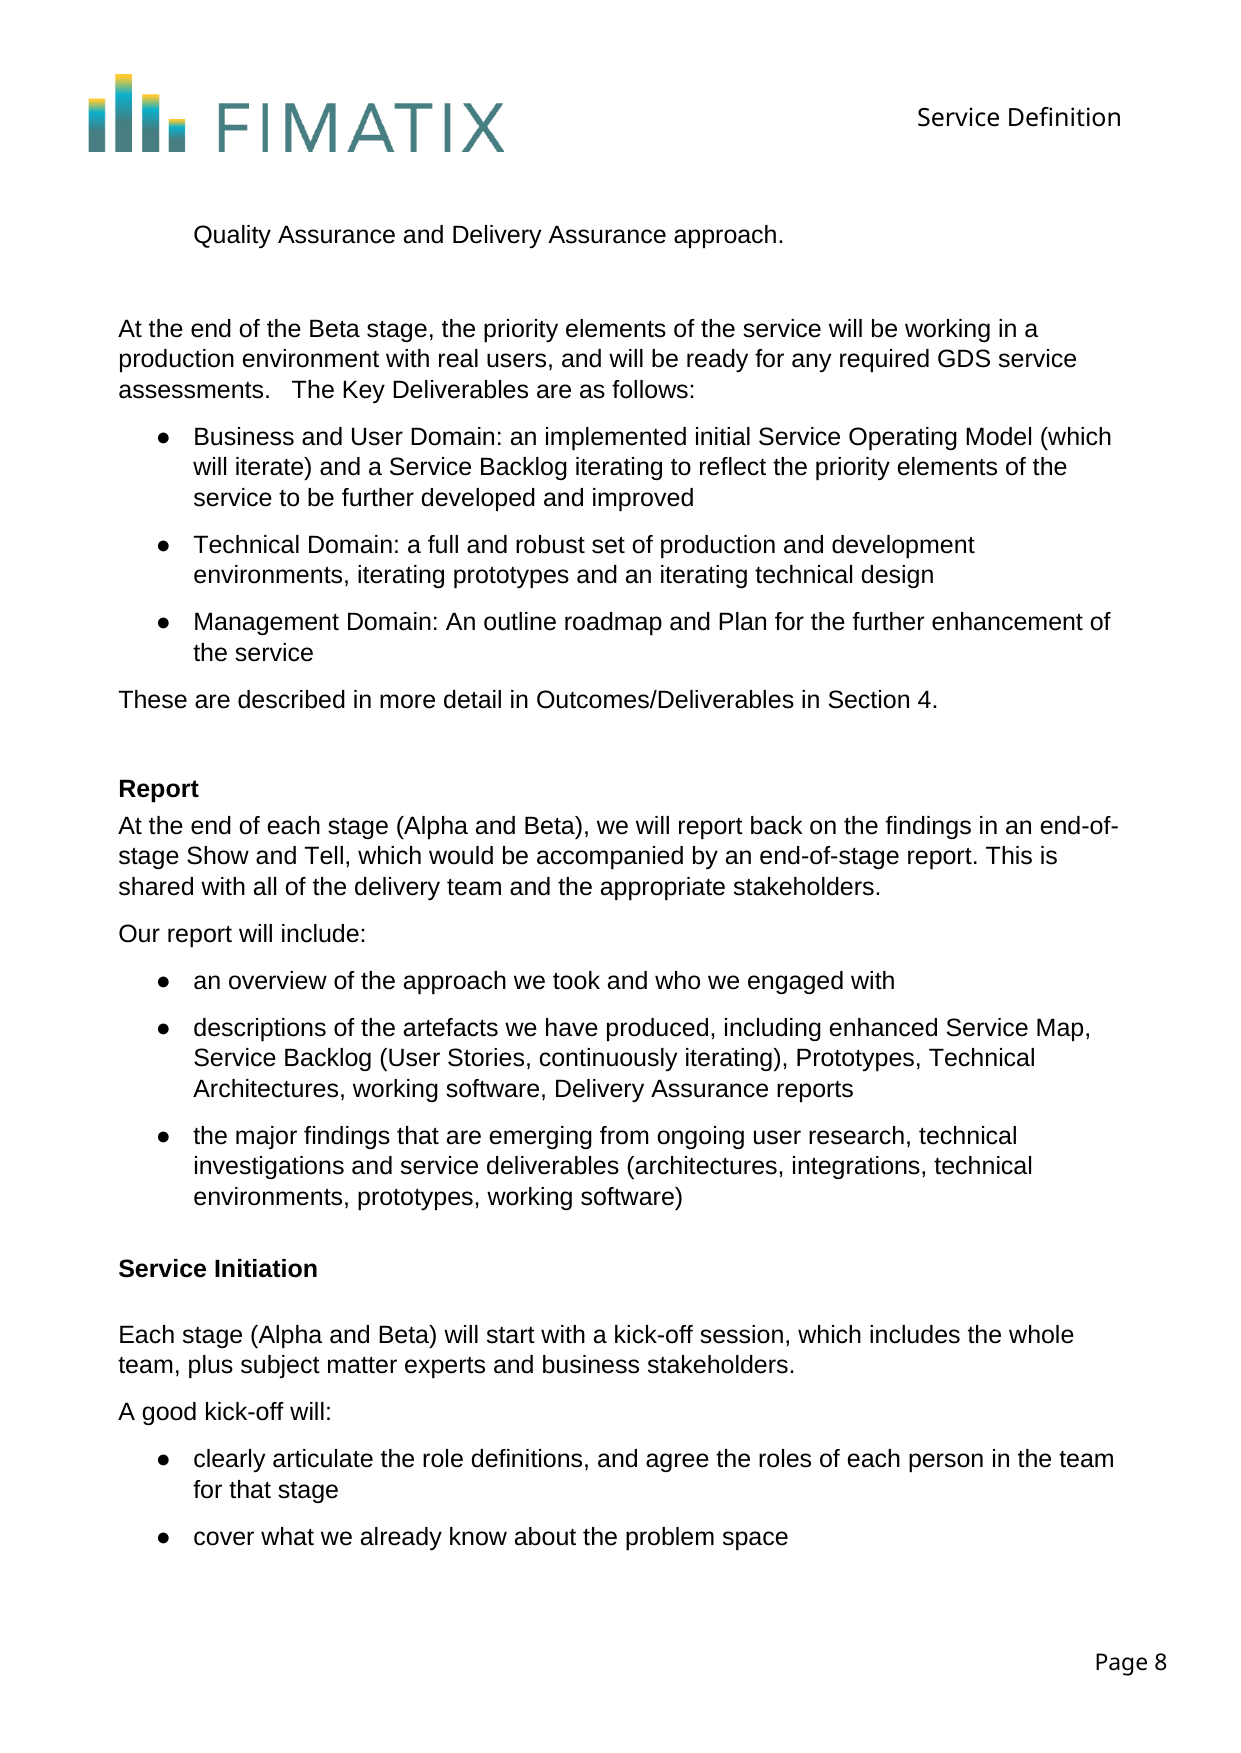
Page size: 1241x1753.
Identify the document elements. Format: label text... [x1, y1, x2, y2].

text These are described in more detail in Outcomes/Deliverables in Section 4. [118, 685, 1122, 713]
text At the end of each stage (Alpha and Beta), we will report back on the findings in an end-of-stage Show and Tell, which would be accompanied by an end-of-stage report. This is shared with all of the delivery team and the appropriate stakeholders. [118, 811, 1122, 900]
list Business and User Domain: an implemented initial Service Operating Model (which will iterate) and a Service Backlog iterating to reflect the priority elements of the service to be further developed and improved [156, 422, 1122, 511]
list cover what we already know about the problem space [156, 1522, 1122, 1551]
text Our report will include: [118, 919, 1122, 947]
list descriptions of the artefacts we have produced, including enhanced Service Map, Service Backlog (User Stories, continuously iterating), Prototypes, Technical Architectures, working software, Delivery Assurance reports [156, 1013, 1122, 1102]
list Management Domain: An outline roadmap and Plan for the further enhancement of the service [156, 607, 1122, 666]
list clearly articulate the role definitions, and agree the roles of each person in the team for that stage [156, 1444, 1122, 1503]
list the major findings that are emerging from ongoing user research, technical investigations and service deliverables (architectures, integrations, technical environments, prototypes, working software) [156, 1121, 1122, 1210]
text Each stage (Alpha and Beta) will start with a kick-off session, which includes the whole team, plus subject matter experts and business stakeholders. [118, 1320, 1122, 1379]
subtitle Service Initiation [118, 1254, 1122, 1282]
list Quality Assurance and Delivery Assurance approach. [156, 220, 1122, 248]
list an overview of the approach we took and who we engaged with [156, 966, 1122, 994]
text At the end of the Beta stage, the priority elements of the service will be working in a production environment with real users, and will be ready for any required GDS service assessments. The Key Deliverables are as follows: [118, 314, 1122, 403]
subtitle Report [118, 773, 1122, 802]
text A good kick-off will: [118, 1397, 1122, 1426]
list Technical Domain: a full and robust set of production and development environments, iterating prototypes and an iterating technical design [156, 530, 1122, 589]
